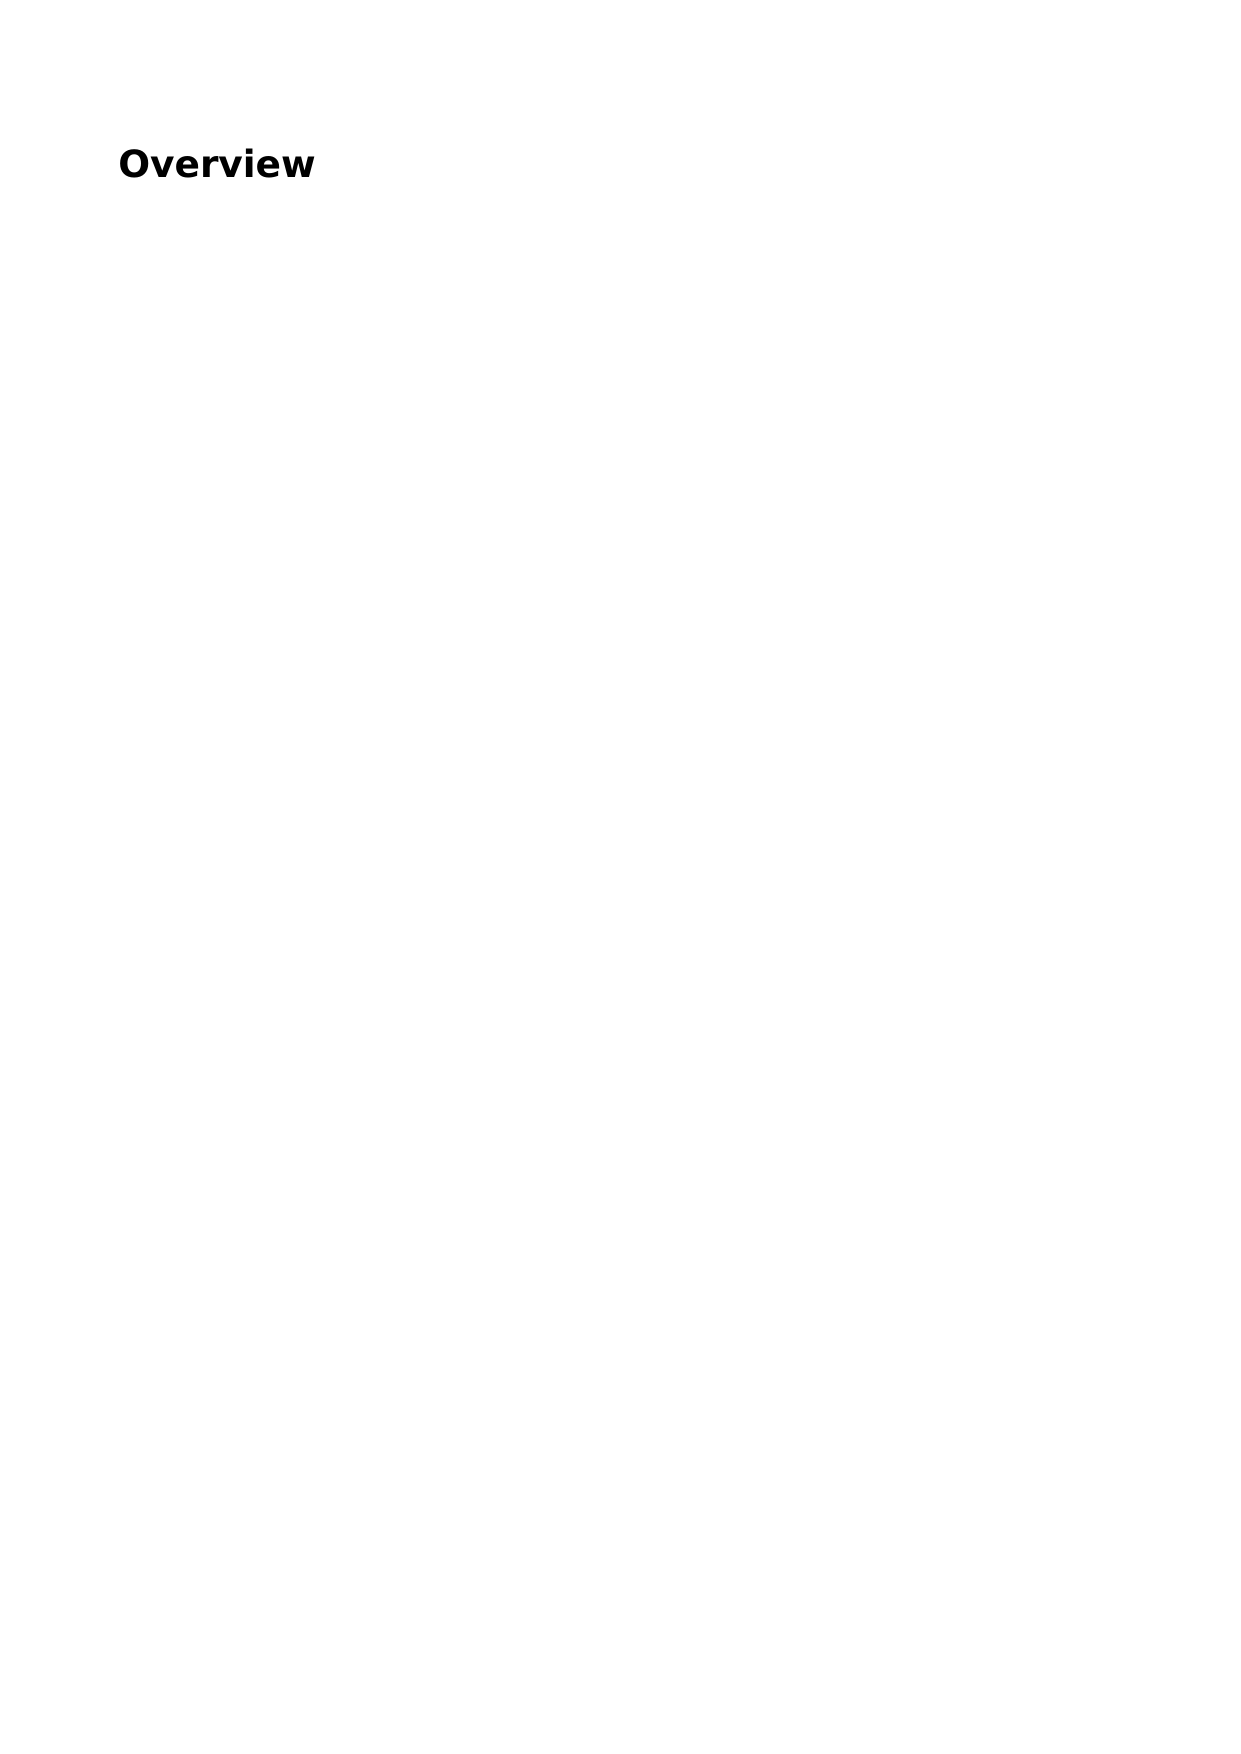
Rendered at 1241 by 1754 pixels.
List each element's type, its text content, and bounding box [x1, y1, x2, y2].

subtitle Overview [118, 143, 1122, 187]
